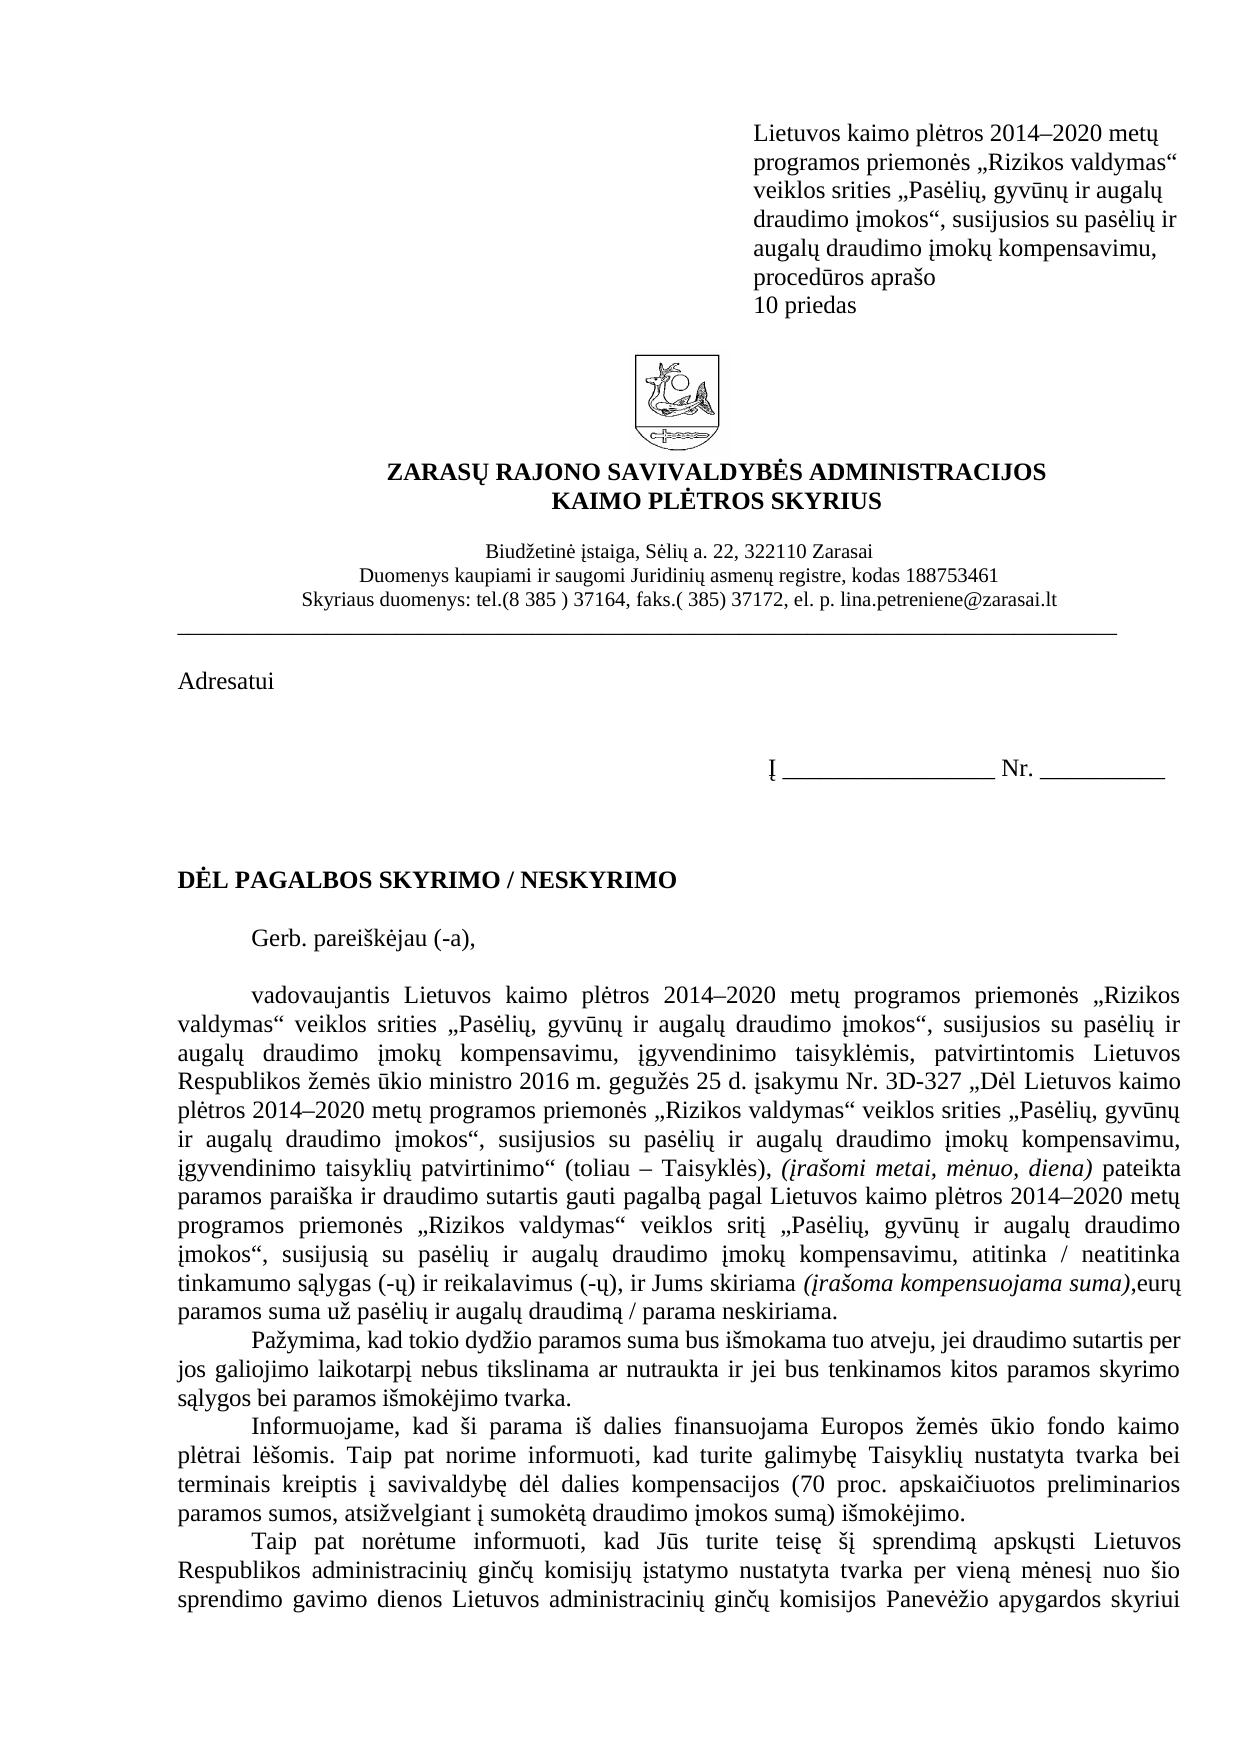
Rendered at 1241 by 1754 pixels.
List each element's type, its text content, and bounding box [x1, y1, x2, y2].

text Pažymima, kad tokio dydžio paramos suma bus išmokama tuo atveju, jei draudimo sutartis per jos galiojimo laikotarpį nebus tikslinama ar nutraukta ir jei bus tenkinamos kitos paramos skyrimo sąlygos bei paramos išmokėjimo tvarka. [177, 1325, 1181, 1411]
text augalų draudimo įmokų kompensavimu, [753, 233, 1181, 262]
text Adresatui [177, 666, 1181, 695]
text Gerb. pareiškėjau (-a), [177, 923, 1181, 951]
text Lietuvos kaimo plėtros 2014–2020 metų [177, 118, 1181, 147]
text veiklos srities „Pasėlių, gyvūnų ir augalų [753, 176, 1181, 204]
text procedūros aprašo [753, 262, 1181, 291]
text draudimo įmokos“, susijusios su pasėlių ir [753, 204, 1181, 233]
text 10 priedas [753, 291, 1181, 319]
text Į _________________ Nr. __________ [177, 753, 1181, 781]
text vadovaujantis Lietuvos kaimo plėtros 2014–2020 metų programos priemonės „Rizikos valdymas“ veiklos srities „Pasėlių, gyvūnų ir augalų draudimo įmokos“, susijusios su pasėlių ir augalų draudimo įmokų kompensavimu, įgyvendinimo taisyklėmis, patvirtintomis Lietuvos Respublikos žemės ūkio ministro 2016 m. gegužės 25 d. įsakymu Nr. 3D-327 „Dėl Lietuvos kaimo plėtros 2014–2020 metų programos priemonės „Rizikos valdymas“ veiklos srities „Pasėlių, gyvūnų ir augalų draudimo įmokos“, susijusios su pasėlių ir augalų draudimo įmokų kompensavimu, įgyvendinimo taisyklių patvirtinimo“ (toliau – Taisyklės), (įrašomi metai, mėnuo, diena) pateikta paramos paraiška ir draudimo sutartis gauti pagalbą pagal Lietuvos kaimo plėtros 2014–2020 metų programos priemonės „Rizikos valdymas“ veiklos sritį „Pasėlių, gyvūnų ir augalų draudimo įmokos“, susijusią su pasėlių ir augalų draudimo įmokų kompensavimu, atitinka / neatitinka tinkamumo sąlygas (-ų) ir reikalavimus (-ų), ir Jums skiriama (įrašoma kompensuojama suma),eurų paramos suma už pasėlių ir augalų draudimą / parama neskiriama. [177, 980, 1181, 1325]
text Duomenys kaupiami ir saugomi Juridinių asmenų registre, kodas 188753461 [177, 563, 1181, 587]
text Skyriaus duomenys: tel.(8 385 ) 37164, faks.( 385) 37172, el. p. lina.petreniene@zarasai.lt [177, 587, 1181, 611]
text KAIMO PLĖTROS SKYRIUS [177, 486, 1181, 515]
text __________________________________________________________________________________ [177, 611, 1181, 638]
text Biudžetinė įstaiga, Sėlių a. 22, 322110 Zarasai [177, 539, 1181, 563]
text ZARASŲ RAJONO SAVIVALDYBĖS ADMINISTRACIJOS [177, 457, 1181, 486]
text DĖL PAGALBOS SKYRIMO / NESKYRIMO [177, 865, 1181, 894]
text Taip pat norėtume informuoti, kad Jūs turite teisę šį sprendimą apskųsti Lietuvos Respublikos administracinių ginčų komisijų įstatymo nustatyta tvarka per vieną mėnesį nuo šio sprendimo gavimo dienos Lietuvos administracinių ginčų komisijos Panevėžio apygardos skyriui [177, 1526, 1181, 1613]
text programos priemonės „Rizikos valdymas“ [753, 147, 1181, 176]
text Informuojame, kad ši parama iš dalies finansuojama Europos žemės ūkio fondo kaimo plėtrai lėšomis. Taip pat norime informuoti, kad turite galimybę Taisyklių nustatyta tvarka bei terminais kreiptis į savivaldybę dėl dalies kompensacijos (70 proc. apskaičiuotos preliminarios paramos sumos, atsižvelgiant į sumokėtą draudimo įmokos sumą) išmokėjimo. [177, 1411, 1181, 1526]
